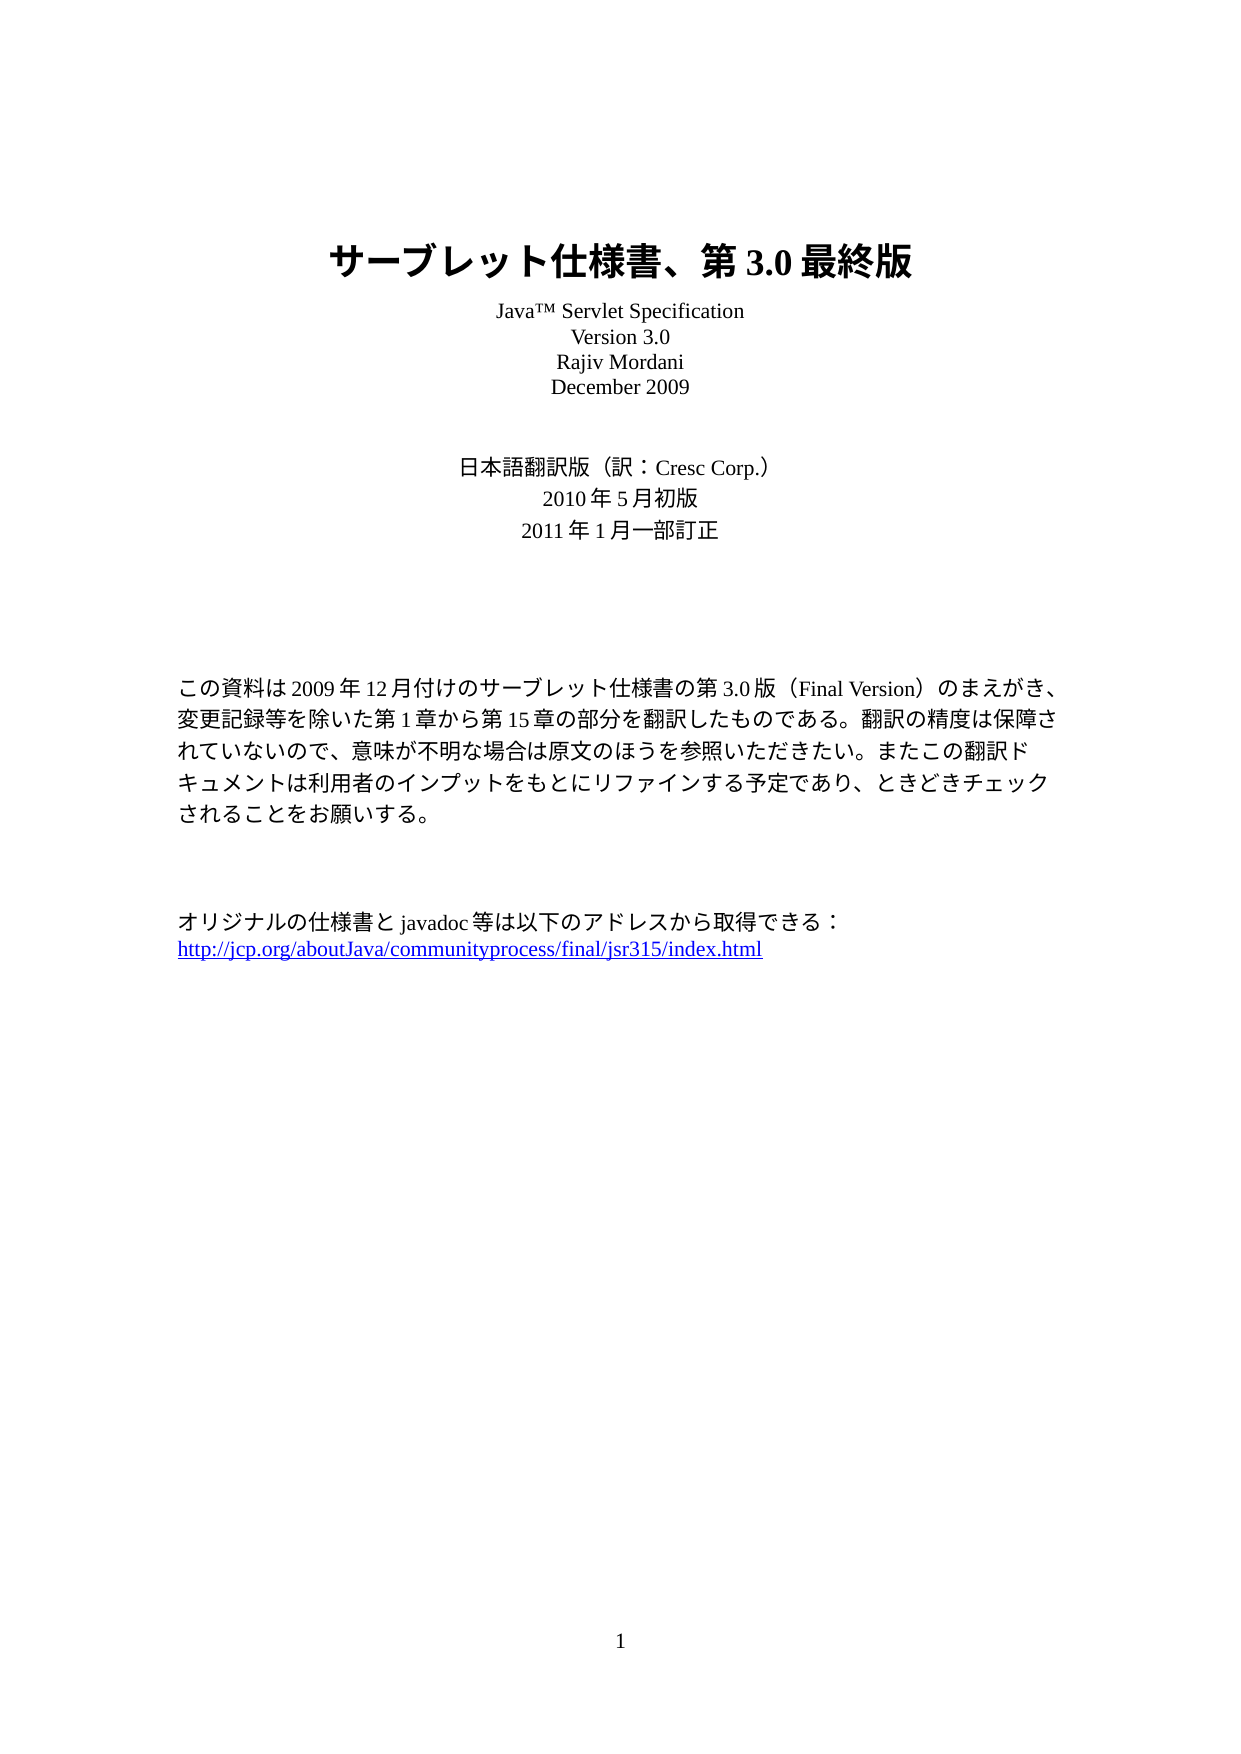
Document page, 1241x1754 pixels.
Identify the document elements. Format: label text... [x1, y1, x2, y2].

text Rajiv Mordani [177, 349, 1063, 374]
text 日本語翻訳版（訳：Cresc Corp.） [177, 450, 1063, 481]
text Java™ Servlet Specification [177, 298, 1063, 324]
text この資料は2009年12月付けのサーブレット仕様書の第3.0版（Final Version）のまえがき、変更記録等を除いた第1章から第15章の部分を翻訳したものである。翻訳の精度は保障されていないので、意味が不明な場合は原文のほうを参照いただきたい。またこの翻訳ドキュメントは利用者のインプットをもとにリファインする予定であり、ときどきチェックされることをお願いする。 [177, 671, 1063, 829]
text 2010年5月初版 [177, 481, 1063, 513]
title サーブレット仕様書、第3.0最終版 [177, 232, 1063, 286]
text Version 3.0 [177, 324, 1063, 349]
text 2011年1月一部訂正 [177, 513, 1063, 545]
text http://jcp.org/aboutJava/communityprocess/final/jsr315/index.html [177, 936, 1063, 962]
text オリジナルの仕様書とjavadoc等は以下のアドレスから取得できる： [177, 905, 1063, 936]
text December 2009 [177, 374, 1063, 399]
